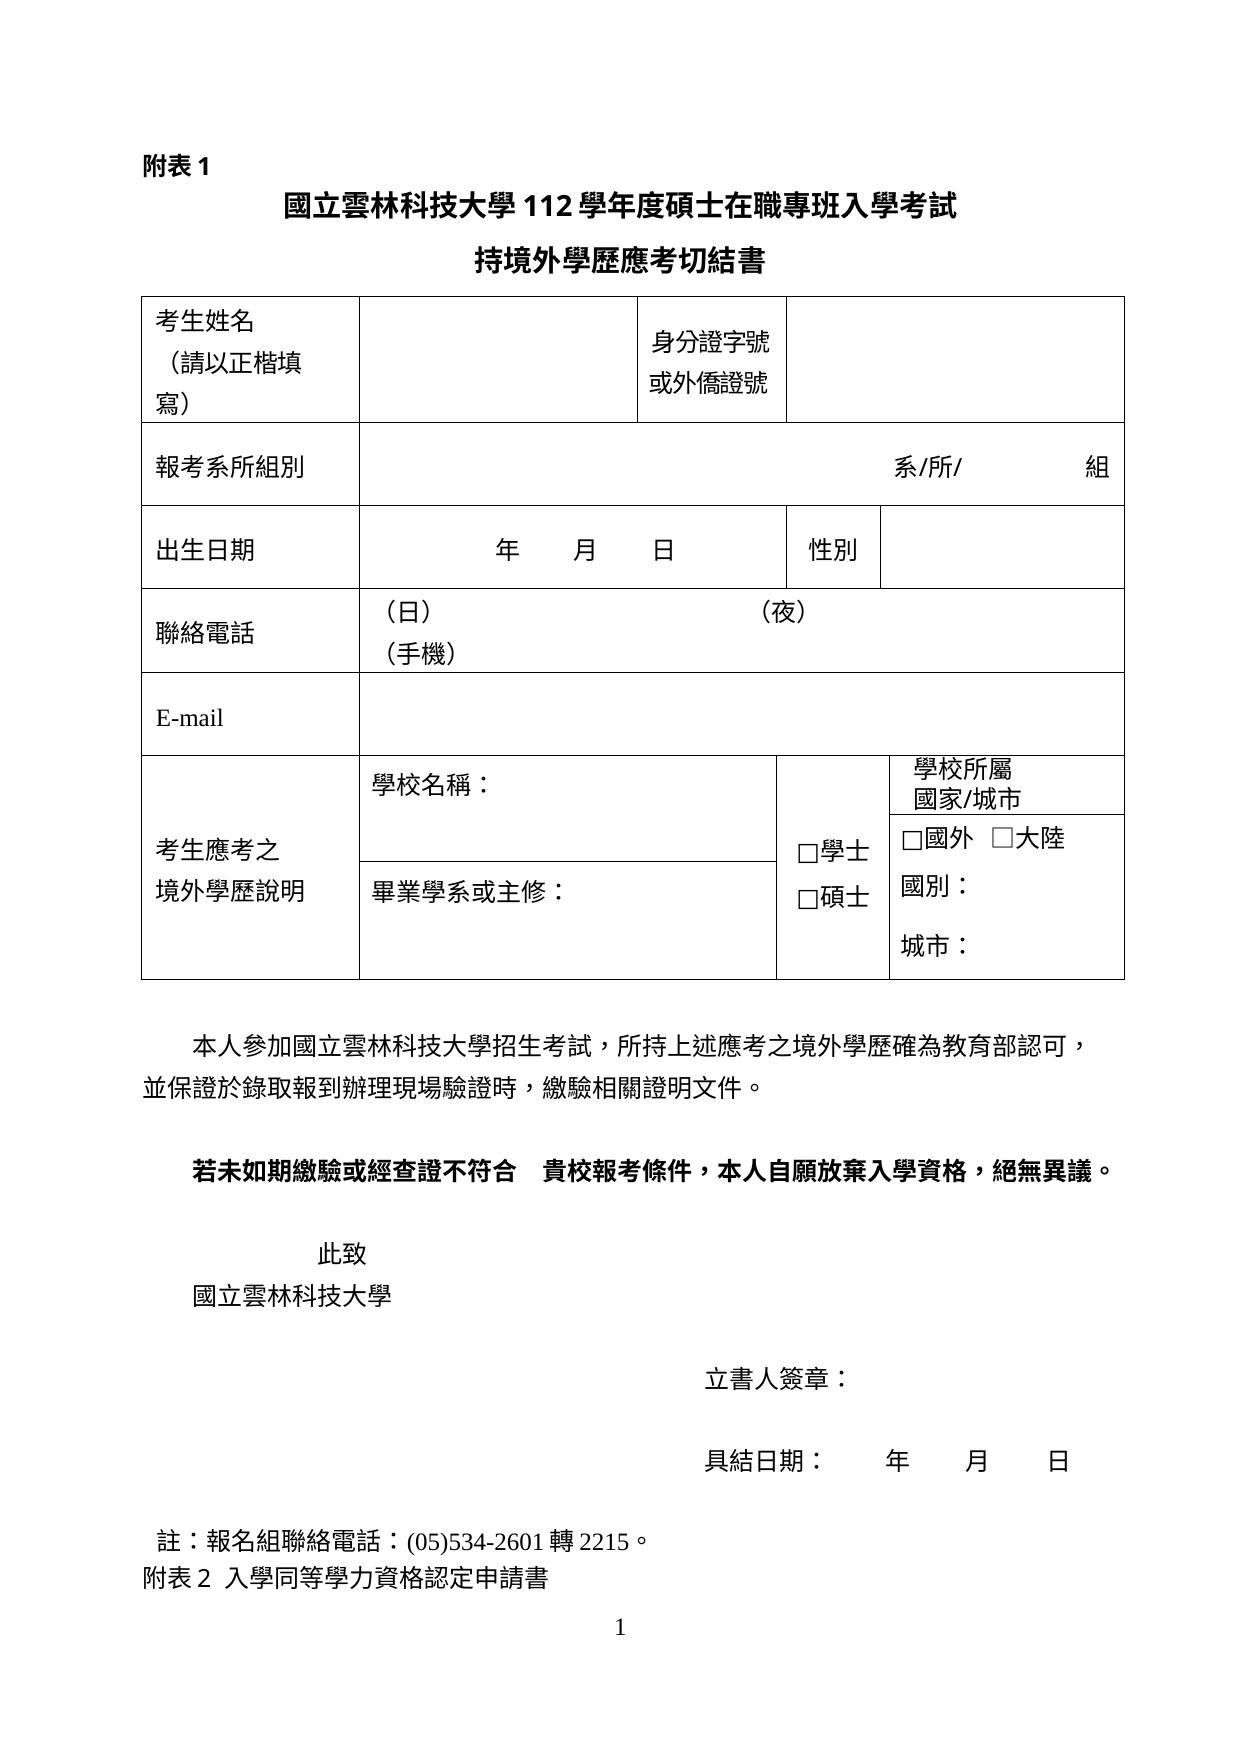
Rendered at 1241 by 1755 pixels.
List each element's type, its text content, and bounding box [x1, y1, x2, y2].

table_cell □國外 □大陸 國別： 城市： [890, 815, 1124, 979]
table_cell 學校名稱： [473, 756, 768, 861]
table_cell 畢業學系或主修： [755, 862, 776, 874]
table_cell （日） （夜） （手機） [569, 589, 673, 672]
table_cell [611, 673, 630, 754]
table_cell 學校名稱： [360, 770, 540, 861]
table_cell 年 月 日 [360, 506, 592, 587]
table_cell 學校所屬 國家/城市 [890, 756, 1124, 814]
text 本人參加國立雲林科技大學招生考試，所持上述應考之境外學歷確為教育部認可，並保證於錄取報到辦理現場驗證時，繳驗相關證明文件。 [562, 1022, 680, 1097]
table_cell （日） （夜） （手機） [850, 589, 1124, 672]
text 若未如期繳驗或經查證不符合 貴校報考條件，本人自願放棄入學資格，絕無異議。 [142, 1147, 1098, 1189]
text 本人參加國立雲林科技大學招生考試，所持上述應考之境外學歷確為教育部認可，並保證於錄取報到辦理現場驗證時，繳驗相關證明文件。 [857, 1022, 1098, 1105]
table_cell 畢業學系或主修： [360, 948, 396, 979]
table_cell 學校名稱： [701, 788, 776, 861]
text 國立雲林科技大學112學年度碩士在職專班入學考試 [142, 183, 1098, 225]
table_cell 年 月 日 [544, 506, 698, 571]
text 本人參加國立雲林科技大學招生考試，所持上述應考之境外學歷確為教育部認可，並保證於錄取報到辦理現場驗證時，繳驗相關證明文件。 [808, 1022, 840, 1105]
table_cell [881, 506, 1124, 587]
subtitle 附表2 入學同等學力資格認定申請書 [142, 1559, 1098, 1595]
text 註：報名組聯絡電話：(05)534-2601轉2215。 [157, 1519, 1098, 1559]
text 國立雲林科技大學 [142, 1272, 1098, 1314]
table_cell 出生日期 [142, 506, 359, 587]
table_cell 畢業學系或主修： [360, 887, 516, 979]
table_cell （日） （夜） （手機） [456, 589, 581, 672]
table_header [360, 297, 637, 422]
table_cell 年 月 日 [650, 506, 786, 587]
table_cell 考生應考之 境外學歷說明 [142, 756, 359, 979]
table_cell 性別 [787, 506, 880, 587]
table_cell 畢業學系或主修： [661, 901, 770, 979]
table_cell [661, 673, 771, 754]
table_cell （日） （夜） （手機） [803, 589, 834, 672]
text 具結日期： 年 月 日 [654, 1439, 1098, 1479]
text 本人參加國立雲林科技大學招生考試，所持上述應考之境外學歷確為教育部認可，並保證於錄取報到辦理現場驗證時，繳驗相關證明文件。 [661, 1022, 791, 1105]
table_cell 學校名稱： [360, 756, 383, 765]
table_cell 畢業學系或主修： [657, 862, 776, 931]
table_cell [360, 673, 396, 714]
table_header 考生姓名 （請以正楷填寫） [142, 297, 359, 422]
table_cell 畢業學系或主修： [360, 862, 486, 889]
text 此致 [142, 1230, 1098, 1272]
table_cell 聯絡電話 [142, 589, 359, 672]
table_cell 系/所/ 組 [360, 423, 1124, 505]
table_cell 年 月 日 [445, 526, 518, 587]
table_cell 畢業學系或主修： [611, 862, 630, 979]
text 附表1 持 [142, 142, 1098, 183]
table_cell [737, 673, 900, 754]
table_header [787, 297, 1124, 422]
table_cell [470, 673, 581, 754]
table_cell （日） （夜） （手機） [407, 589, 439, 672]
table_cell （日） （夜） （手機） [360, 589, 391, 672]
text 持境外學歷應考切結書 [142, 225, 1098, 283]
table_cell □學士 [777, 770, 889, 890]
text 本人參加國立雲林科技大學招生考試，所持上述應考之境外學歷確為教育部認可，並保證於錄取報到辦理現場驗證時，繳驗相關證明文件。 [142, 1022, 385, 1105]
text 本人參加國立雲林科技大學招生考試，所持上述應考之境外學歷確為教育部認可，並保證於錄取報到辦理現場驗證時，繳驗相關證明文件。 [401, 1022, 433, 1105]
table_cell [360, 673, 505, 754]
table_cell □碩士 [777, 895, 889, 979]
table_cell （日） （夜） （手機） [661, 589, 786, 672]
table_cell E-mail [142, 673, 359, 754]
table_cell 年 月 日 [724, 535, 786, 587]
table_cell 畢業學系或主修： [510, 862, 585, 900]
text 立書人簽章： [542, 1355, 1098, 1397]
table_cell [858, 756, 889, 768]
table_header 身分證字號 或外僑證號 [638, 297, 786, 422]
table_cell 報考系所組別 [142, 423, 359, 505]
text 本人參加國立雲林科技大學招生考試，所持上述應考之境外學歷確為教育部認可，並保證於錄取報到辦理現場驗證時，繳驗相關證明文件。 [450, 1022, 581, 1105]
table_cell [845, 673, 1124, 754]
table_cell 畢業學系或主修： [472, 901, 581, 979]
